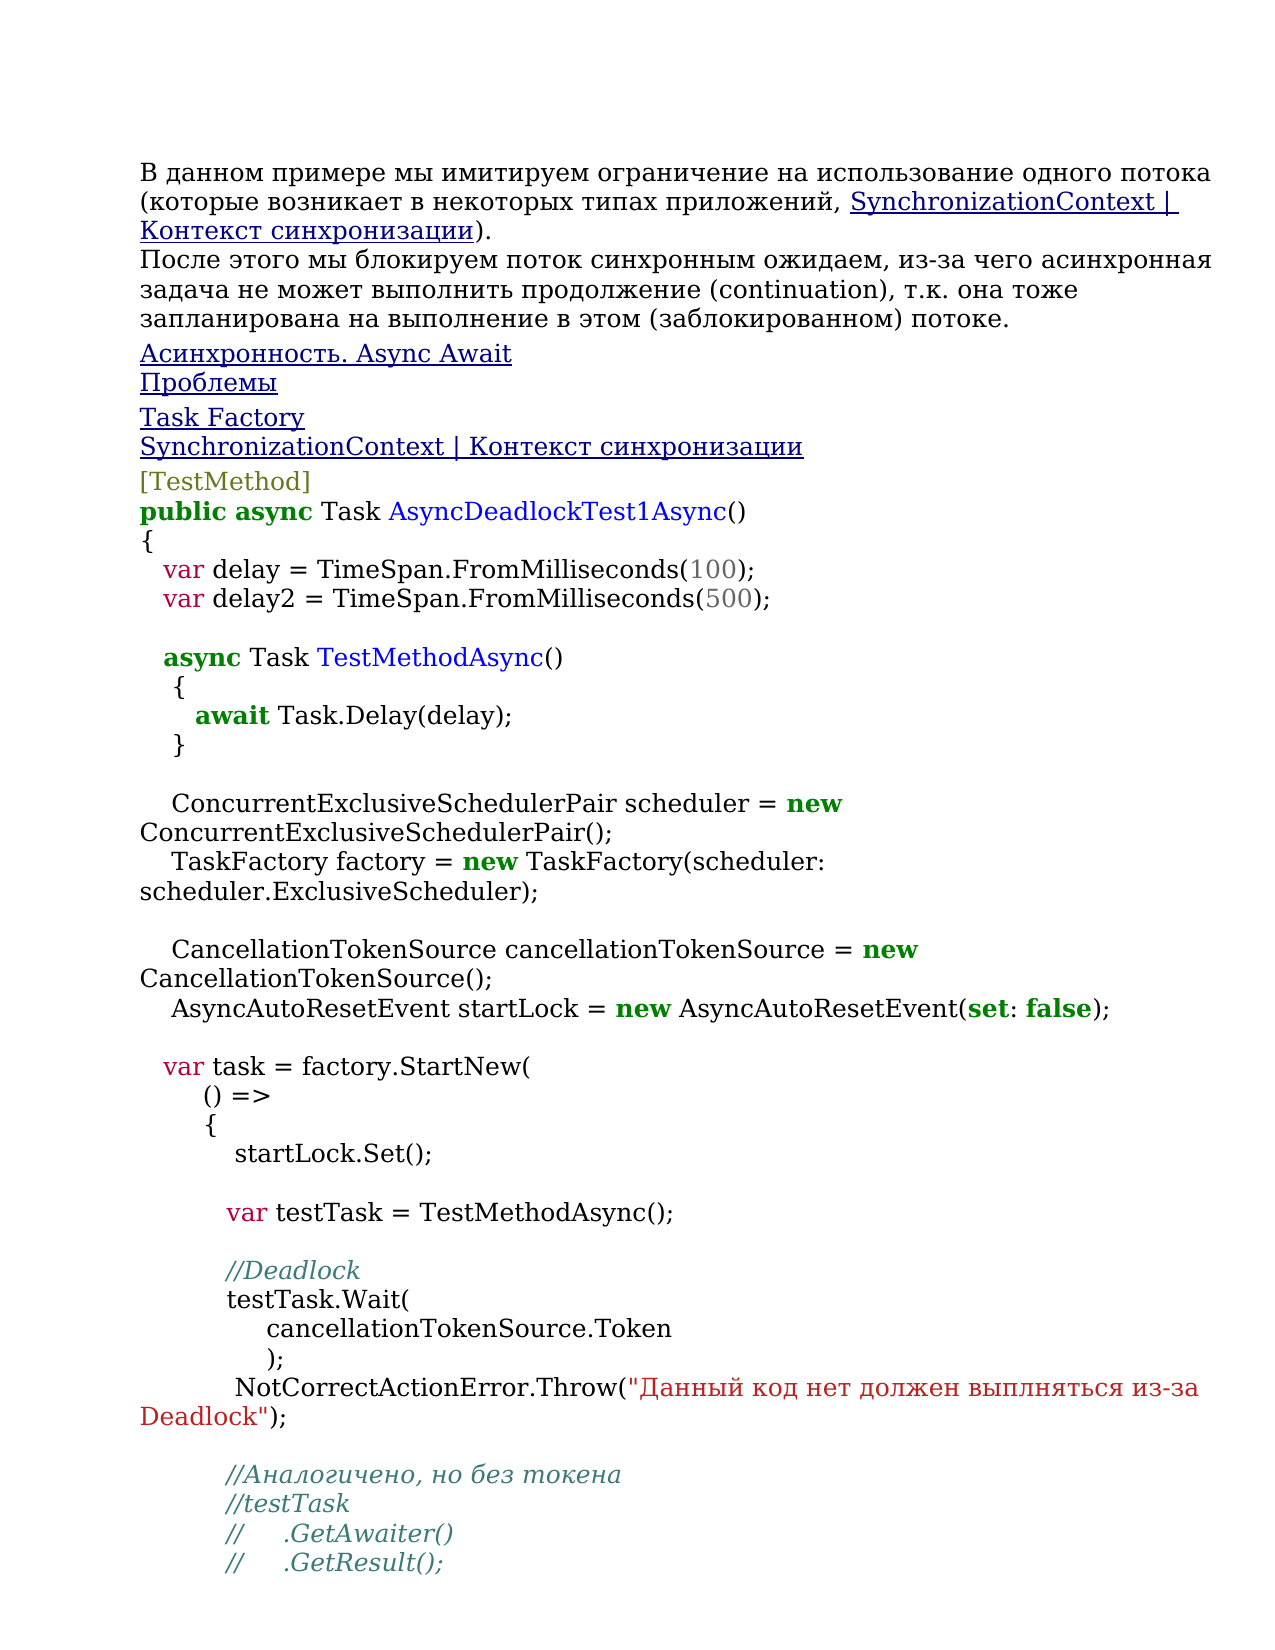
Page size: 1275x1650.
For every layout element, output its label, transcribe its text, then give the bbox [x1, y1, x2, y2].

table_cell [118, 400, 136, 464]
table_cell [118, 465, 136, 1580]
table_cell Task Factory SynchronizationContext | Контекст синхронизации [136, 400, 1216, 464]
table_cell Асинхронность. Async Await Проблемы [136, 336, 1216, 400]
table_header В данном примере мы имитируем ограничение на использование одного потока (которые возникает в некоторых типах приложений, SynchronizationContext | Контекст синхронизации). После этого мы блокируем поток синхронным ожидаем, из-за чего асинхронная задача не может выполнить продолжение (continuation), т.к. она тоже запланирована на выполнение в этом (заблокированном) потоке. [136, 155, 1216, 336]
table_cell [118, 336, 136, 400]
table_cell [TestMethod] public async Task AsyncDeadlockTest1Async() { var delay = TimeSpan.FromMilliseconds(100); var delay2 = TimeSpan.FromMilliseconds(500); async Task TestMethodAsync() { await Task.Delay(delay); } ConcurrentExclusiveSchedulerPair scheduler = new ConcurrentExclusiveSchedulerPair(); TaskFactory factory = new TaskFactory(scheduler: scheduler.ExclusiveScheduler); CancellationTokenSource cancellationTokenSource = new CancellationTokenSource(); AsyncAutoResetEvent startLock = new AsyncAutoResetEvent(set: false); var task = factory.StartNew( () => { startLock.Set(); var testTask = TestMethodAsync(); //Deadlock testTask.Wait( cancellationTokenSource.Token ); NotCorrectActionError.Throw("Данный код нет должен выплняться из-за Deadlock"); //Аналогичено, но без токена //testTask // .GetAwaiter() // .GetResult(); [136, 465, 1216, 1580]
table_header [118, 155, 136, 336]
